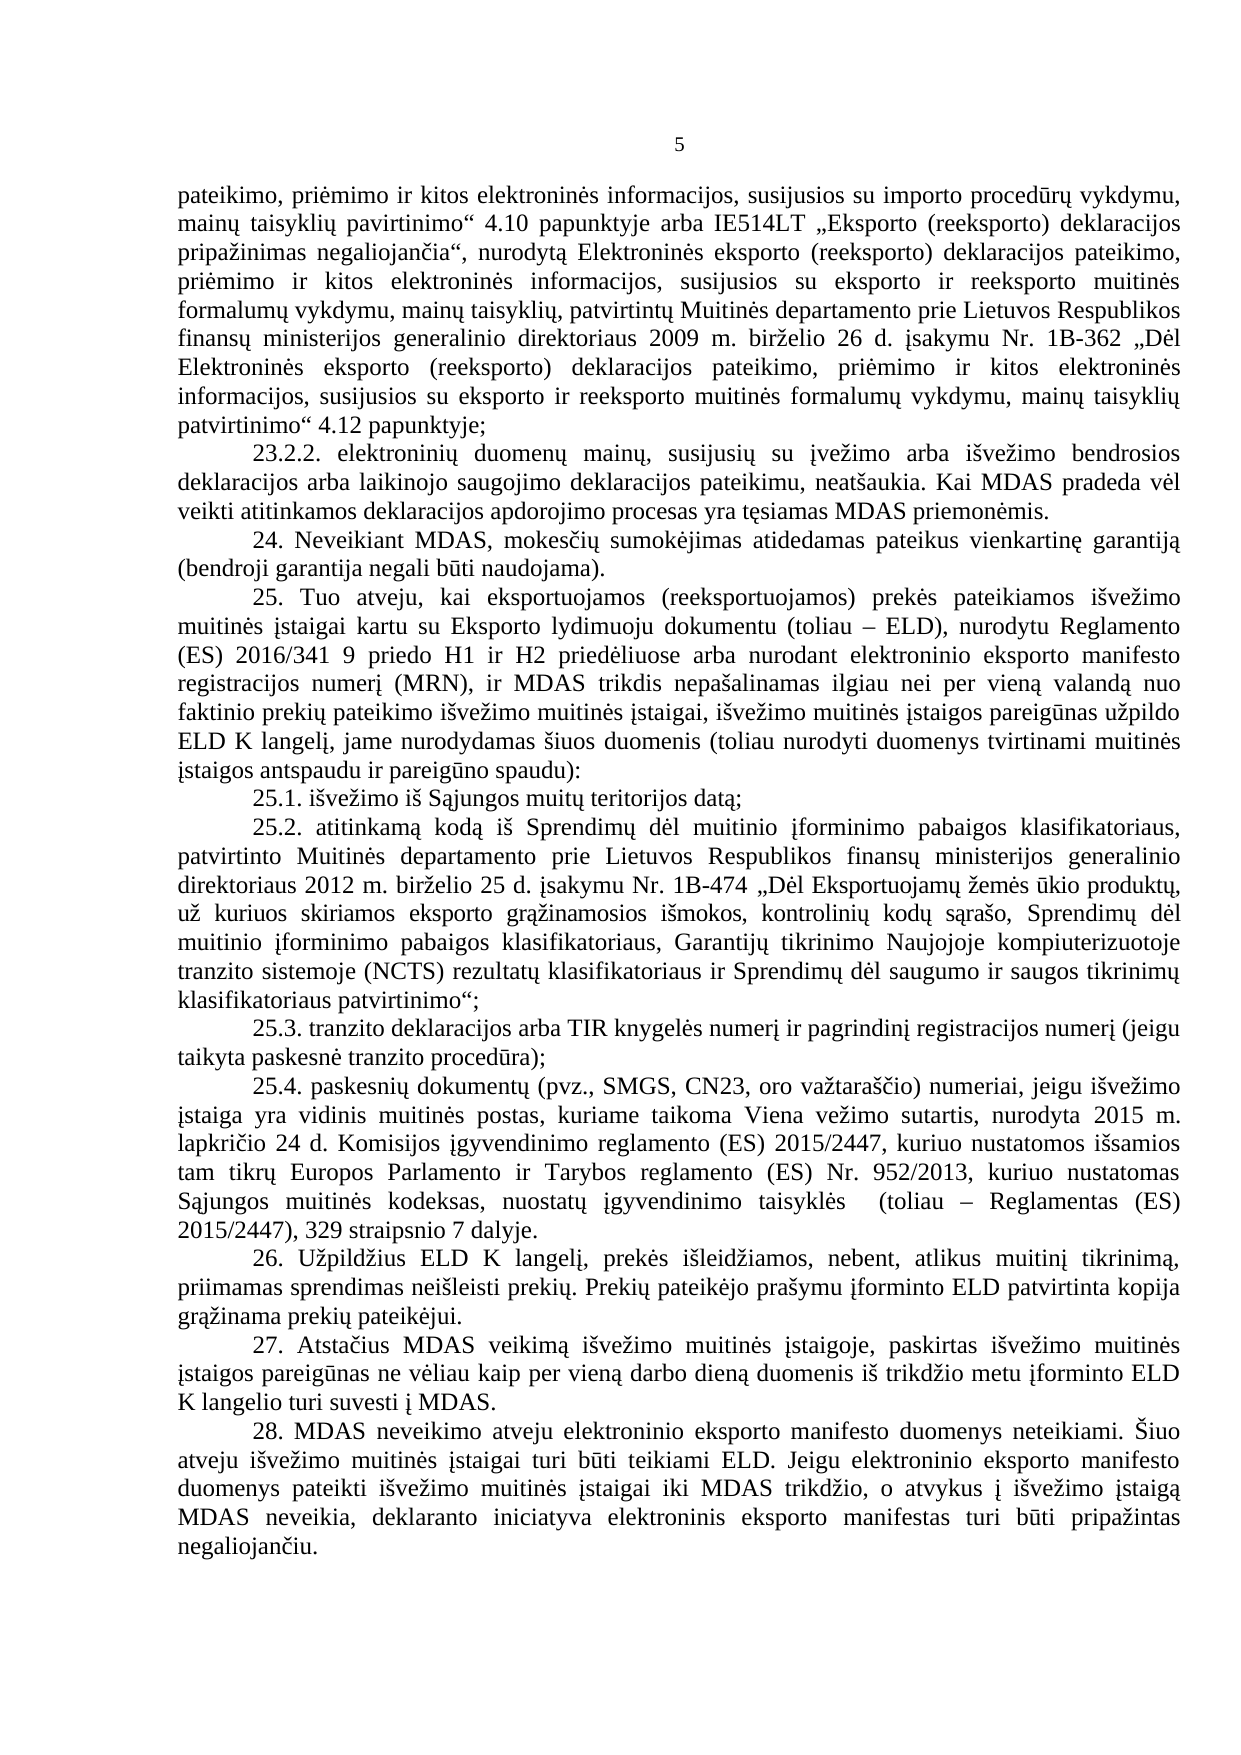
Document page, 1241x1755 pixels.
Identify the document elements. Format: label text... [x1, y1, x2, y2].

text 25.1. išvežimo iš Sąjungos muitų teritorijos datą; [177, 783, 1181, 812]
text 26. Užpildžius ELD K langelį, prekės išleidžiamos, nebent, atlikus muitinį tikrinimą, priimamas sprendimas neišleisti prekių. Prekių pateikėjo prašymu įforminto ELD patvirtinta kopija grąžinama prekių pateikėjui. [177, 1243, 1181, 1330]
text pateikimo, priėmimo ir kitos elektroninės informacijos, susijusios su importo procedūrų vykdymu, mainų taisyklių pavirtinimo“ 4.10 papunktyje arba IE514LT „Eksporto (reeksporto) deklaracijos pripažinimas negaliojančia“, nurodytą Elektroninės eksporto (reeksporto) deklaracijos pateikimo, priėmimo ir kitos elektroninės informacijos, susijusios su eksporto ir reeksporto muitinės formalumų vykdymu, mainų taisyklių, patvirtintų Muitinės departamento prie Lietuvos Respublikos finansų ministerijos generalinio direktoriaus 2009 m. birželio 26 d. įsakymu Nr. 1B-362 „Dėl Elektroninės eksporto (reeksporto) deklaracijos pateikimo, priėmimo ir kitos elektroninės informacijos, susijusios su eksporto ir reeksporto muitinės formalumų vykdymu, mainų taisyklių patvirtinimo“ 4.12 papunktyje; [177, 180, 1181, 438]
text 23.2.2. elektroninių duomenų mainų, susijusių su įvežimo arba išvežimo bendrosios deklaracijos arba laikinojo saugojimo deklaracijos pateikimu, neatšaukia. Kai MDAS pradeda vėl veikti atitinkamos deklaracijos apdorojimo procesas yra tęsiamas MDAS priemonėmis. [177, 438, 1181, 525]
text 25.2. atitinkamą kodą iš Sprendimų dėl muitinio įforminimo pabaigos klasifikatoriaus, patvirtinto Muitinės departamento prie Lietuvos Respublikos finansų ministerijos generalinio direktoriaus 2012 m. birželio 25 d. įsakymu Nr. 1B-474 „Dėl Eksportuojamų žemės ūkio produktų, už kuriuos skiriamos eksporto grąžinamosios išmokos, kontrolinių kodų sąrašo, Sprendimų dėl muitinio įforminimo pabaigos klasifikatoriaus, Garantijų tikrinimo Naujojoje kompiuterizuotoje tranzito sistemoje (NCTS) rezultatų klasifikatoriaus ir Sprendimų dėl saugumo ir saugos tikrinimų klasifikatoriaus patvirtinimo“; [177, 812, 1181, 1013]
text 28. MDAS neveikimo atveju elektroninio eksporto manifesto duomenys neteikiami. Šiuo atveju išvežimo muitinės įstaigai turi būti teikiami ELD. Jeigu elektroninio eksporto manifesto duomenys pateikti išvežimo muitinės įstaigai iki MDAS trikdžio, o atvykus į išvežimo įstaigą MDAS neveikia, deklaranto iniciatyva elektroninis eksporto manifestas turi būti pripažintas negaliojančiu. [177, 1416, 1181, 1560]
text 25. Tuo atveju, kai eksportuojamos (reeksportuojamos) prekės pateikiamos išvežimo muitinės įstaigai kartu su Eksporto lydimuoju dokumentu (toliau – ELD), nurodytu Reglamento (ES) 2016/341 9 priedo H1 ir H2 priedėliuose arba nurodant elektroninio eksporto manifesto registracijos numerį (MRN), ir MDAS trikdis nepašalinamas ilgiau nei per vieną valandą nuo faktinio prekių pateikimo išvežimo muitinės įstaigai, išvežimo muitinės įstaigos pareigūnas užpildo ELD K langelį, jame nurodydamas šiuos duomenis (toliau nurodyti duomenys tvirtinami muitinės įstaigos antspaudu ir pareigūno spaudu): [177, 582, 1181, 783]
text 25.4. paskesnių dokumentų (pvz., SMGS, CN23, oro važtaraščio) numeriai, jeigu išvežimo įstaiga yra vidinis muitinės postas, kuriame taikoma Viena vežimo sutartis, nurodyta 2015 m. lapkričio 24 d. Komisijos įgyvendinimo reglamento (ES) 2015/2447, kuriuo nustatomos išsamios tam tikrų Europos Parlamento ir Tarybos reglamento (ES) Nr. 952/2013, kuriuo nustatomas Sąjungos muitinės kodeksas, nuostatų įgyvendinimo taisyklės (toliau – Reglamentas (ES) 2015/2447), 329 straipsnio 7 dalyje. [177, 1071, 1181, 1243]
text 27. Atstačius MDAS veikimą išvežimo muitinės įstaigoje, paskirtas išvežimo muitinės įstaigos pareigūnas ne vėliau kaip per vieną darbo dieną duomenis iš trikdžio metu įforminto ELD K langelio turi suvesti į MDAS. [177, 1330, 1181, 1416]
text 24. Neveikiant MDAS, mokesčių sumokėjimas atidedamas pateikus vienkartinę garantiją (bendroji garantija negali būti naudojama). [177, 525, 1181, 582]
text 25.3. tranzito deklaracijos arba TIR knygelės numerį ir pagrindinį registracijos numerį (jeigu taikyta paskesnė tranzito procedūra); [177, 1013, 1181, 1071]
